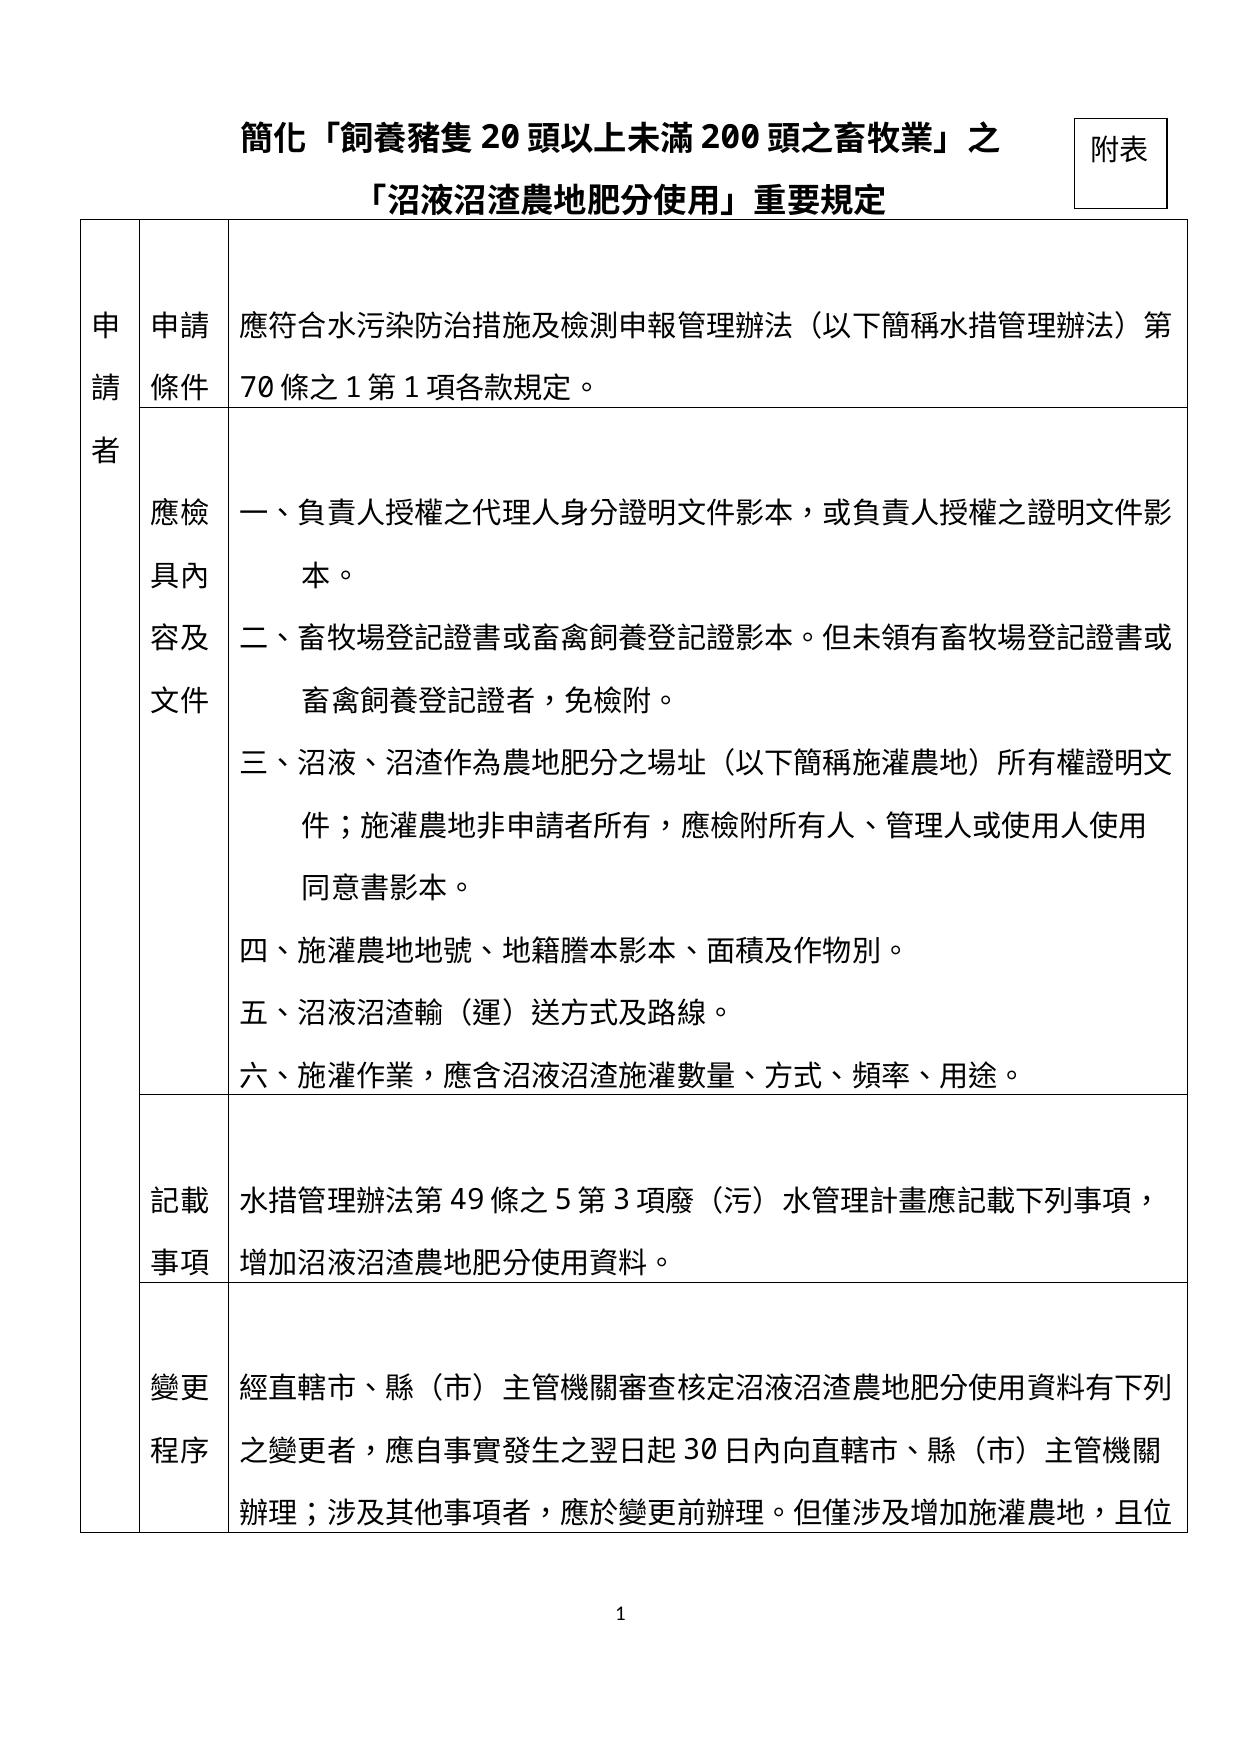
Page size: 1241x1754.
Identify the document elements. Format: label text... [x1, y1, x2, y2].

text 簡化「飼養豬隻20頭以上未滿200頭之畜牧業」之 [187, 94, 1053, 157]
text 附表 [1090, 127, 1151, 169]
text [1075, 119, 1166, 208]
table_cell 變更程序 [140, 1283, 228, 1532]
table_cell 一、負責人授權之代理人身分證明文件影本，或負責人授權之證明文件影本。 二、畜牧場登記證書或畜禽飼養登記證影本。但未領有畜牧場登記證書或畜禽飼養登記證者，免檢附。 三、沼液、沼渣作為農地肥分之場址（以下簡稱施灌農地）所有權證明文件；施灌農地非申請者所有，應檢附所有人、管理人或使用人使用同意書影本。 四、施灌農地地號、地籍謄本影本、面積及作物別。 五、沼液沼渣輸（運）送方式及路線。 六、施灌作業，應含沼液沼渣施灌數量、方式、頻率、用途。 [229, 408, 1187, 1094]
table_header 申請者 [81, 220, 139, 1532]
table_header 應符合水污染防治措施及檢測申報管理辦法（以下簡稱水措管理辦法）第70條之1第1項各款規定。 [229, 220, 1187, 407]
text 「沼液沼渣農地肥分使用」重要規定 [187, 157, 1053, 219]
table_cell 應檢具內容及文件 [140, 408, 228, 1094]
table_header 申請條件 [140, 220, 228, 407]
table_cell 記載事項 [140, 1095, 228, 1282]
table_cell 水措管理辦法第49條之5第3項廢（污）水管理計畫應記載下列事項，增加沼液沼渣農地肥分使用資料。 [229, 1095, 1187, 1282]
table_cell 經直轄市、縣（市）主管機關審查核定沼液沼渣農地肥分使用資料有下列之變更者，應自事實發生之翌日起30日內向直轄市、縣（市）主管機關辦理；涉及其他事項者，應於變更前辦理。但僅涉及增加施灌農地，且位 [229, 1283, 1187, 1532]
